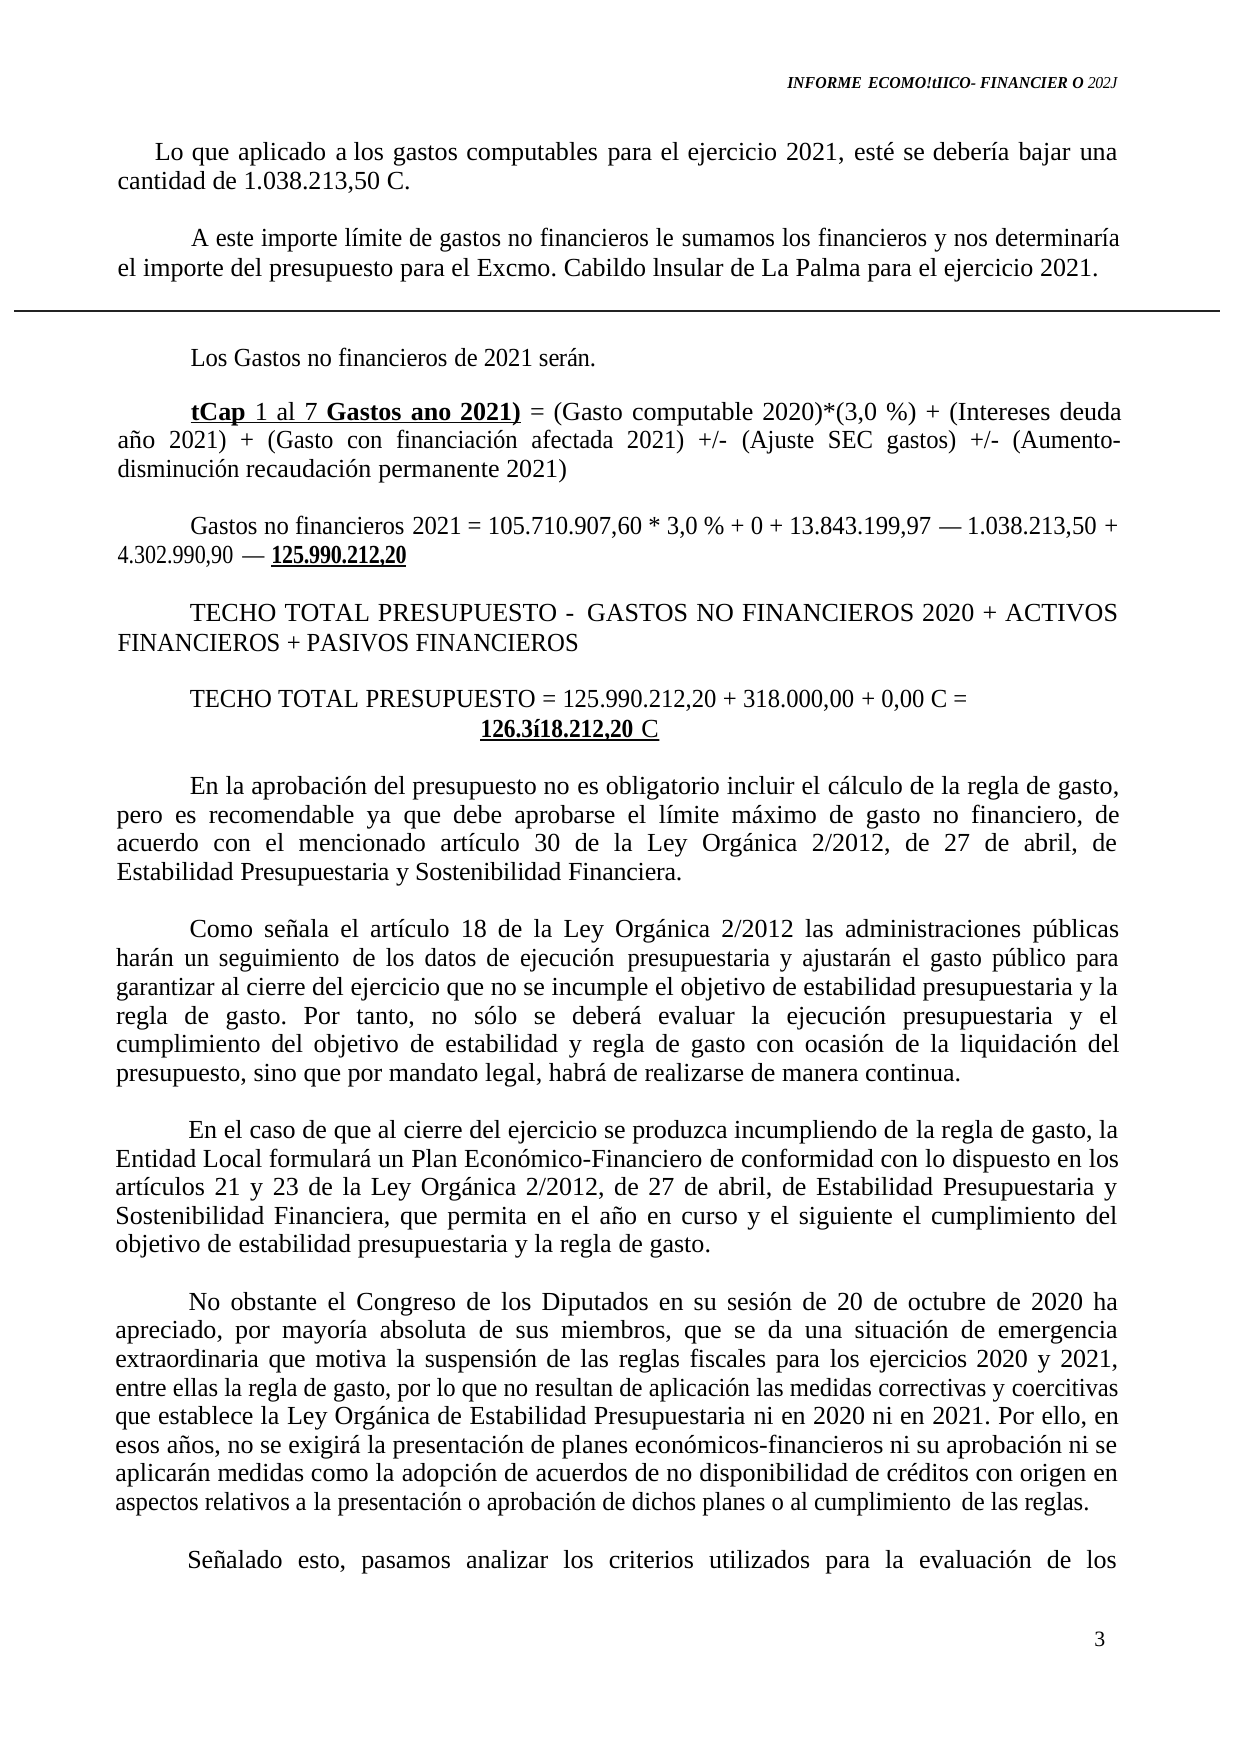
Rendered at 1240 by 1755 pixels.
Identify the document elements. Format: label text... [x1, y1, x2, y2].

text Lo que aplicado a los gastos computables para el ejercicio 2021, esté se debería bajar una cantidad de 1.038.213,50 C. [117, 138, 1202, 195]
text tCap 1 al 7 Gastos ano 2021) = (Gasto computable 2020)*(3,0 %) + (Intereses deuda año 2021) + (Gasto con financiación afectada 2021) +/- (Ajuste SEC gastos) +/- (Aumento-disminución recaudación permanente 2021) [117, 397, 1122, 483]
text TECHO TOTAL PRESUPUESTO = 125.990.212,20 + 318.000,00 + 0,00 C = [189, 684, 1223, 714]
text A este importe límite de gastos no financieros le sumamos los financieros y nos determinaría el importe del presupuesto para el Excmo. Cabildo lnsular de La Palma para el ejercicio 2021. [117, 223, 1120, 282]
text 4.302.990,90 — 125.990.212,20 [117, 540, 1223, 569]
text No obstante el Congreso de los Diputados en su sesión de 20 de octubre de 2020 ha apreciado, por mayoría absoluta de sus miembros, que se da una situación de emergencia extraordinaria que motiva la suspensión de las reglas fiscales para los ejercicios 2020 y 2021, entre ellas la regla de gasto, por lo que no resultan de aplicación las medidas correctivas y coercitivas que establece la Ley Orgánica de Estabilidad Presupuestaria ni en 2020 ni en 2021. Por ello, en esos años, no se exigirá la presentación de planes económicos-financieros ni su aprobación ni se aplicarán medidas como la adopción de acuerdos de no disponibilidad de créditos con origen en aspectos relativos a la presentación o aprobación de dichos planes o al cumplimiento de las reglas. [115, 1288, 1119, 1516]
subtitle 126.3í18.212,20 C [124, 714, 1016, 743]
text INFORME ECOMO!tIICO- FINANCIER O 202J [787, 73, 1223, 92]
text Señalado esto, pasamos analizar los criterios utilizados para la evaluación de los [114, 1545, 1117, 1574]
text Los Gastos no financieros de 2021 serán. [190, 342, 1223, 372]
text En la aprobación del presupuesto no es obligatorio incluir el cálculo de la regla de gasto, pero es recomendable ya que debe aprobarse el límite máximo de gasto no financiero, de acuerdo con el mencionado artículo 30 de la Ley Orgánica 2/2012, de 27 de abril, de Estabilidad Presupuestaria y Sostenibilidad Financiera. [116, 772, 1119, 886]
text Gastos no financieros 2021 = 105.710.907,60 * 3,0 % + 0 + 13.843.199,97 — 1.038.213,50 + [190, 511, 1223, 540]
text TECHO TOTAL PRESUPUESTO - GASTOS NO FINANCIEROS 2020 + ACTIVOS FINANCIEROS + PASIVOS FINANCIEROS [117, 598, 1119, 657]
text En el caso de que al cierre del ejercicio se produzca incumpliendo de la regla de gasto, la Entidad Local formulará un Plan Económico-Financiero de conformidad con lo dispuesto en los artículos 21 y 23 de la Ley Orgánica 2/2012, de 27 de abril, de Estabilidad Presupuestaria y Sostenibilidad Financiera, que permita en el año en curso y el siguiente el cumplimiento del objetivo de estabilidad presupuestaria y la regla de gasto. [115, 1116, 1119, 1258]
text Como señala el artículo 18 de la Ley Orgánica 2/2012 las administraciones públicas harán un seguimiento de los datos de ejecución presupuestaria y ajustarán el gasto público para garantizar al cierre del ejercicio que no se incumple el objetivo de estabilidad presupuestaria y la regla de gasto. Por tanto, no sólo se deberá evaluar la ejecución presupuestaria y el cumplimiento del objetivo de estabilidad y regla de gasto con ocasión de la liquidación del presupuesto, sino que por mandato legal, habrá de realizarse de manera continua. [116, 914, 1120, 1087]
